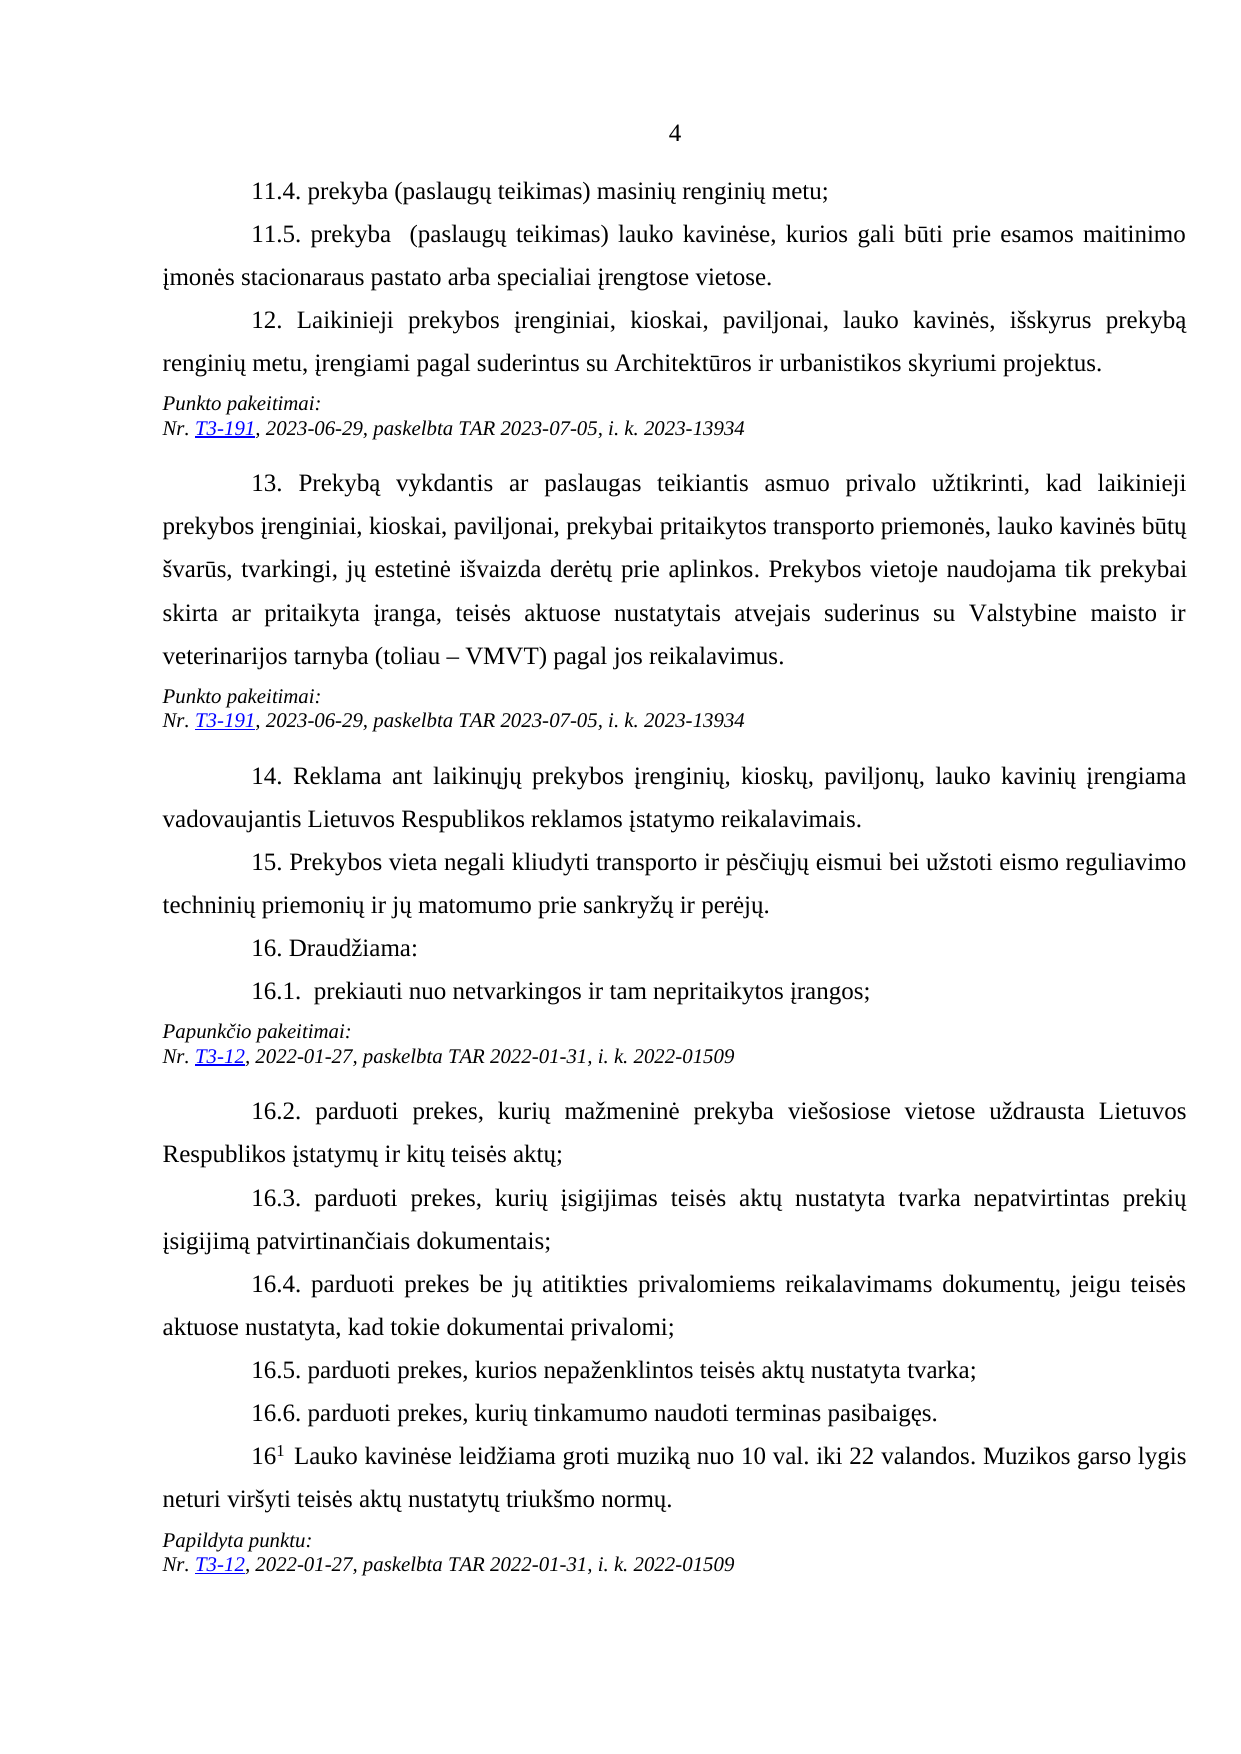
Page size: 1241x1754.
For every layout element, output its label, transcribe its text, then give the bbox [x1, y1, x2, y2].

text 16.1. prekiauti nuo netvarkingos ir tam nepritaikytos įrangos; [162, 976, 1187, 1005]
text Punkto pakeitimai: [162, 684, 1187, 708]
text Nr. T3-12, 2022-01-27, paskelbta TAR 2022-01-31, i. k. 2022-01509 [162, 1043, 1187, 1068]
text Papunkčio pakeitimai: [162, 1019, 1187, 1043]
text Punkto pakeitimai: [162, 391, 1187, 415]
text 16.6. parduoti prekes, kurių tinkamumo naudoti terminas pasibaigęs. [162, 1398, 1187, 1427]
text 11.5. prekyba (paslaugų teikimas) lauko kavinėse, kurios gali būti prie esamos maitinimo įmonės stacionaraus pastato arba specialiai įrengtose vietose. [162, 219, 1187, 291]
text Nr. T3-191, 2023-06-29, paskelbta TAR 2023-07-05, i. k. 2023-13934 [162, 415, 1187, 439]
text 16.5. parduoti prekes, kurios nepaženklintos teisės aktų nustatyta tvarka; [162, 1355, 1187, 1384]
text 16. Draudžiama: [162, 933, 1187, 962]
text 12. Laikinieji prekybos įrenginiai, kioskai, paviljonai, lauko kavinės, išskyrus prekybą renginių metu, įrengiami pagal suderintus su Architektūros ir urbanistikos skyriumi projektus. [162, 305, 1187, 377]
text Nr. T3-191, 2023-06-29, paskelbta TAR 2023-07-05, i. k. 2023-13934 [162, 708, 1187, 732]
text 16.2. parduoti prekes, kurių mažmeninė prekyba viešosiose vietose uždrausta Lietuvos Respublikos įstatymų ir kitų teisės aktų; [162, 1096, 1187, 1168]
text 15. Prekybos vieta negali kliudyti transporto ir pėsčiųjų eismui bei užstoti eismo reguliavimo techninių priemonių ir jų matomumo prie sankryžų ir perėjų. [162, 847, 1187, 919]
text 161 Lauko kavinėse leidžiama groti muziką nuo 10 val. iki 22 valandos. Muzikos garso lygis neturi viršyti teisės aktų nustatytų triukšmo normų. [162, 1441, 1187, 1513]
text Papildyta punktu: [162, 1528, 1187, 1552]
text Nr. T3-12, 2022-01-27, paskelbta TAR 2022-01-31, i. k. 2022-01509 [162, 1552, 1187, 1576]
text 13. Prekybą vykdantis ar paslaugas teikiantis asmuo privalo užtikrinti, kad laikinieji prekybos įrenginiai, kioskai, paviljonai, prekybai pritaikytos transporto priemonės, lauko kavinės būtų švarūs, tvarkingi, jų estetinė išvaizda derėtų prie aplinkos. Prekybos vietoje naudojama tik prekybai skirta ar pritaikyta įranga, teisės aktuose nustatytais atvejais suderinus su Valstybine maisto ir veterinarijos tarnyba (toliau – VMVT) pagal jos reikalavimus. [162, 468, 1187, 669]
text 16.4. parduoti prekes be jų atitikties privalomiems reikalavimams dokumentų, jeigu teisės aktuose nustatyta, kad tokie dokumentai privalomi; [162, 1269, 1187, 1341]
text 11.4. prekyba (paslaugų teikimas) masinių renginių metu; [162, 176, 1187, 204]
text 14. Reklama ant laikinųjų prekybos įrenginių, kioskų, paviljonų, lauko kavinių įrengiama vadovaujantis Lietuvos Respublikos reklamos įstatymo reikalavimais. [162, 761, 1187, 833]
text 16.3. parduoti prekes, kurių įsigijimas teisės aktų nustatyta tvarka nepatvirtintas prekių įsigijimą patvirtinančiais dokumentais; [162, 1183, 1187, 1254]
